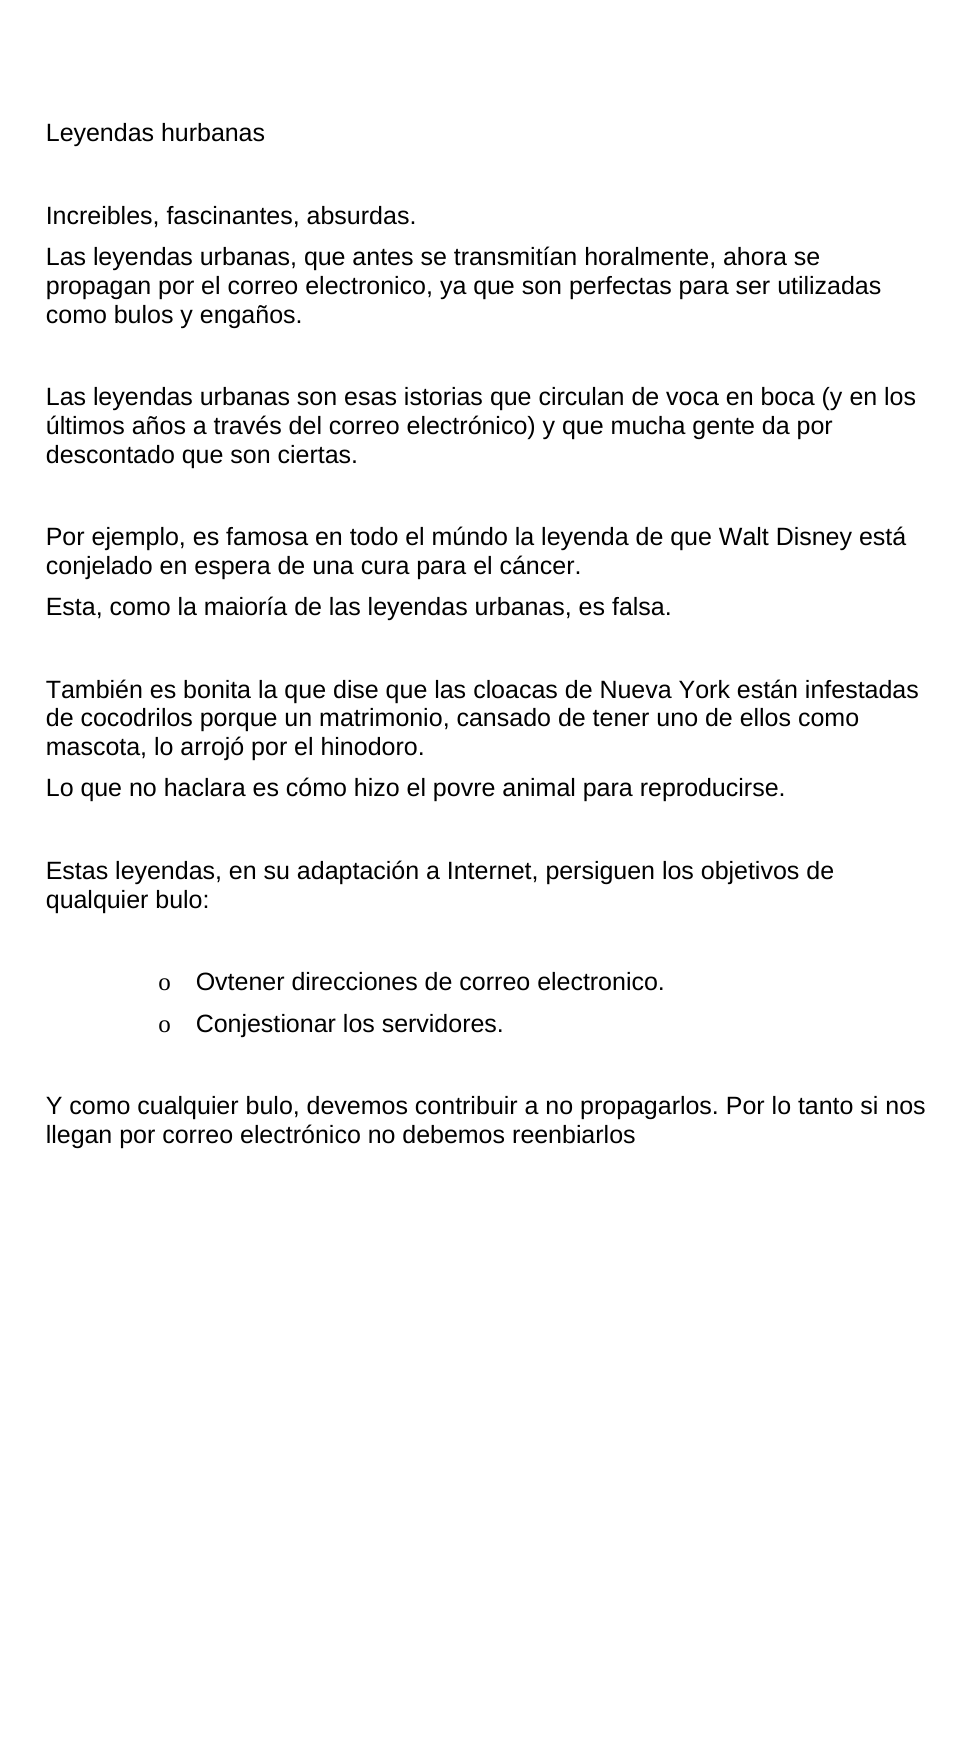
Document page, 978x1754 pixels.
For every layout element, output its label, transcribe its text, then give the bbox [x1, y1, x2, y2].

text Por ejemplo, es famosa en todo el múndo la leyenda de que Walt Disney está conjelado en espera de una cura para el cáncer. [46, 522, 932, 580]
list Ovtener direcciones de correo electronico. [158, 967, 932, 996]
text Leyendas hurbanas [46, 118, 932, 147]
text Y como cualquier bulo, devemos contribuir a no propagarlos. Por lo tanto si nos llegan por correo electrónico no debemos reenbiarlos [46, 1091, 932, 1149]
text Lo que no haclara es cómo hizo el povre animal para reproducirse. [46, 773, 932, 802]
list Conjestionar los servidores. [158, 1008, 932, 1037]
text Increibles, fascinantes, absurdas. [46, 201, 932, 230]
text También es bonita la que dise que las cloacas de Nueva York están infestadas de cocodrilos porque un matrimonio, cansado de tener uno de ellos como mascota, lo arrojó por el hinodoro. [46, 675, 932, 761]
text Las leyendas urbanas son esas istorias que circulan de voca en boca (y en los últimos años a través del correo electrónico) y que mucha gente da por descontado que son ciertas. [46, 382, 932, 468]
text Esta, como la maioría de las leyendas urbanas, es falsa. [46, 592, 932, 621]
text Estas leyendas, en su adaptación a Internet, persiguen los objetivos de qualquier bulo: [46, 856, 932, 913]
text Las leyendas urbanas, que antes se transmitían horalmente, ahora se propagan por el correo electronico, ya que son perfectas para ser utilizadas como bulos y engaños. [46, 242, 932, 328]
